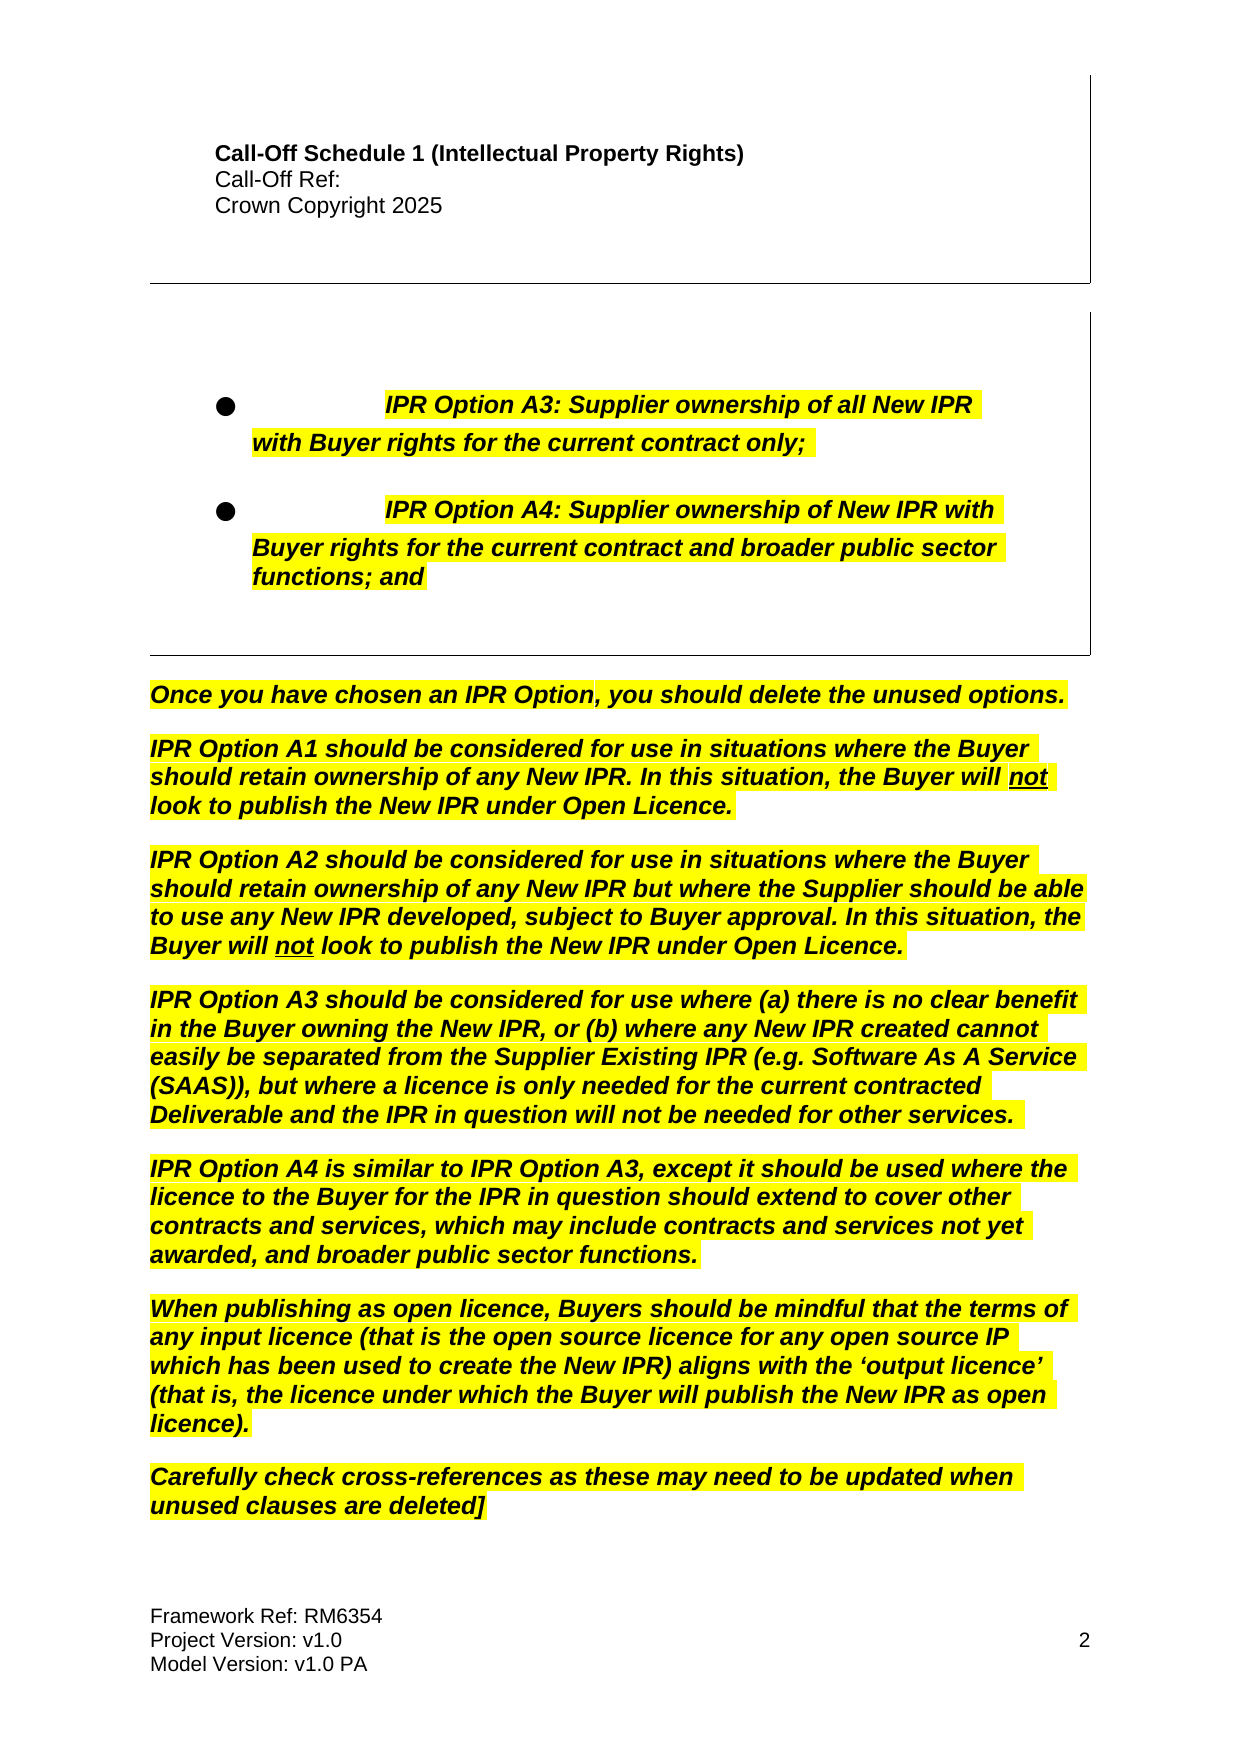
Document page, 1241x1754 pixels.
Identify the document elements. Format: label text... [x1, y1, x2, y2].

list IPR Option A4: Supplier ownership of New IPR with Buyer rights for the current contract and broader public sector functions; and [150, 417, 1090, 655]
text Once you have chosen an IPR Option, you should delete the unused options. [150, 680, 1090, 709]
text Carefully check cross-references as these may need to be updated when unused clauses are deleted] [150, 1462, 1090, 1520]
text IPR Option A4 is similar to IPR Option A3, except it should be used where the licence to the Buyer for the IPR in question should extend to cover other contracts and services, which may include contracts and services not yet awarded, and broader public sector functions. [150, 1154, 1090, 1269]
list IPR Option A3: Supplier ownership of all New IPR with Buyer rights for the current contract only; [150, 312, 1090, 417]
text IPR Option A3 should be considered for use where (a) there is no clear benefit in the Buyer owning the New IPR, or (b) where any New IPR created cannot easily be separated from the Supplier Existing IPR (e.g. Software As A Service (SAAS)), but where a licence is only needed for the current contracted Deliverable and the IPR in question will not be needed for other services. [150, 985, 1090, 1129]
text IPR Option A2 should be considered for use in situations where the Buyer should retain ownership of any New IPR but where the Supplier should be able to use any New IPR developed, subject to Buyer approval. In this situation, the Buyer will not look to publish the New IPR under Open Licence. [150, 845, 1090, 960]
text When publishing as open licence, Buyers should be mindful that the terms of any input licence (that is the open source licence for any open source IP which has been used to create the New IPR) aligns with the ‘output licence’ (that is, the licence under which the Buyer will publish the New IPR as open licence). [150, 1294, 1090, 1437]
text IPR Option A1 should be considered for use in situations where the Buyer should retain ownership of any New IPR. In this situation, the Buyer will not look to publish the New IPR under Open Licence. [150, 734, 1090, 820]
